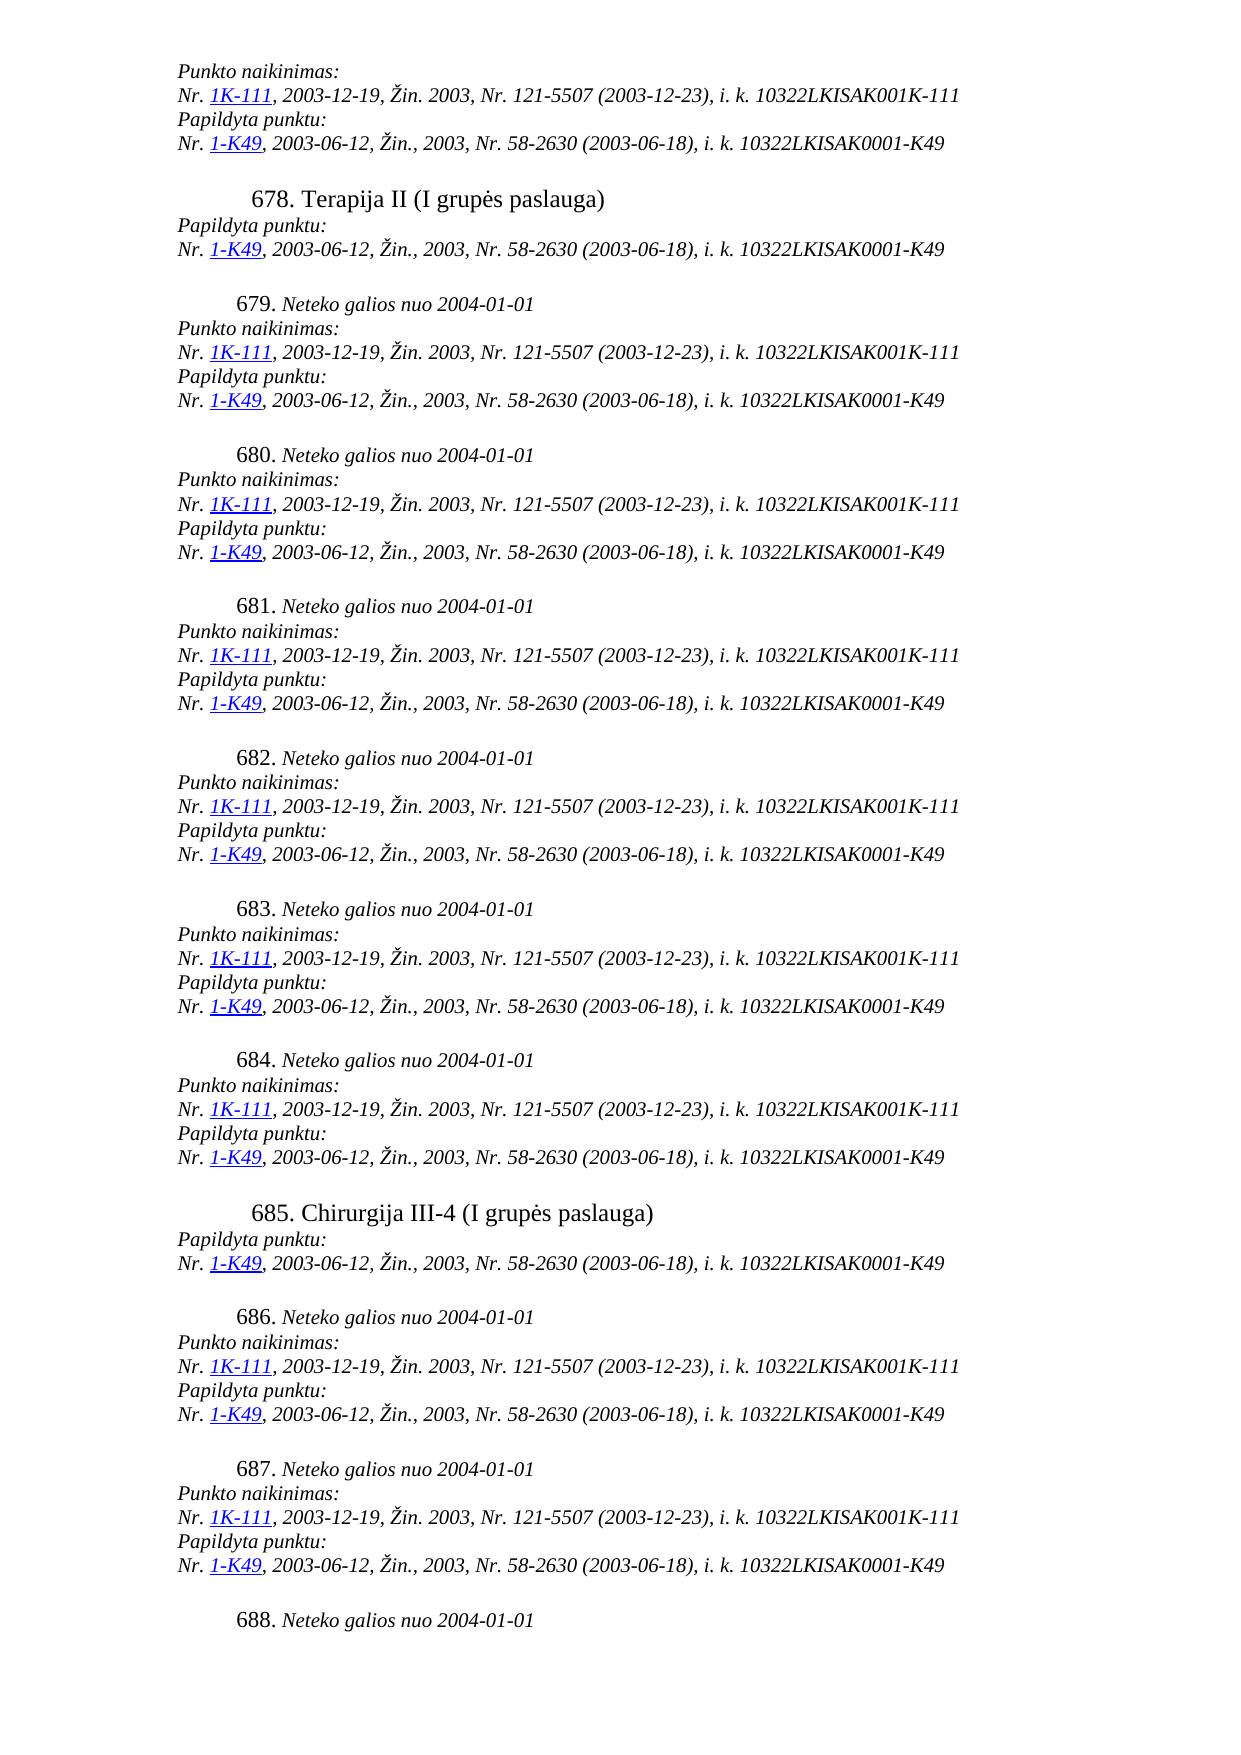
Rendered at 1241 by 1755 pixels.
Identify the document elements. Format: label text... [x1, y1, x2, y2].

text Punkto naikinimas: [177, 1073, 1181, 1097]
text Papildyta punktu: [177, 1227, 1181, 1251]
text 680. Neteko galios nuo 2004-01-01 [177, 441, 1181, 467]
text Nr. 1-K49, 2003-06-12, Žin., 2003, Nr. 58-2630 (2003-06-18), i. k. 10322LKISAK0001-K49 [177, 1553, 1181, 1577]
text Punkto naikinimas: [177, 770, 1181, 794]
text 678. Terapija II (I grupės paslauga) [177, 184, 1181, 213]
text 686. Neteko galios nuo 2004-01-01 [177, 1303, 1181, 1330]
text Papildyta punktu: [177, 516, 1181, 539]
text Nr. 1-K49, 2003-06-12, Žin., 2003, Nr. 58-2630 (2003-06-18), i. k. 10322LKISAK0001-K49 [177, 842, 1181, 866]
text Nr. 1K-111, 2003-12-19, Žin. 2003, Nr. 121-5507 (2003-12-23), i. k. 10322LKISAK001K-111 [177, 1354, 1181, 1378]
text 687. Neteko galios nuo 2004-01-01 [177, 1455, 1181, 1481]
text 683. Neteko galios nuo 2004-01-01 [177, 895, 1181, 921]
text Nr. 1-K49, 2003-06-12, Žin., 2003, Nr. 58-2630 (2003-06-18), i. k. 10322LKISAK0001-K49 [177, 1402, 1181, 1426]
text Papildyta punktu: [177, 1378, 1181, 1402]
text Papildyta punktu: [177, 364, 1181, 388]
text 679. Neteko galios nuo 2004-01-01 [177, 290, 1181, 316]
text Nr. 1-K49, 2003-06-12, Žin., 2003, Nr. 58-2630 (2003-06-18), i. k. 10322LKISAK0001-K49 [177, 539, 1181, 564]
text 682. Neteko galios nuo 2004-01-01 [177, 744, 1181, 770]
text Punkto naikinimas: [177, 1481, 1181, 1505]
text Nr. 1-K49, 2003-06-12, Žin., 2003, Nr. 58-2630 (2003-06-18), i. k. 10322LKISAK0001-K49 [177, 1145, 1181, 1169]
text Nr. 1-K49, 2003-06-12, Žin., 2003, Nr. 58-2630 (2003-06-18), i. k. 10322LKISAK0001-K49 [177, 1251, 1181, 1275]
text Nr. 1K-111, 2003-12-19, Žin. 2003, Nr. 121-5507 (2003-12-23), i. k. 10322LKISAK001K-111 [177, 1097, 1181, 1121]
text Papildyta punktu: [177, 213, 1181, 237]
text Papildyta punktu: [177, 969, 1181, 994]
text Nr. 1K-111, 2003-12-19, Žin. 2003, Nr. 121-5507 (2003-12-23), i. k. 10322LKISAK001K-111 [177, 794, 1181, 818]
text Nr. 1-K49, 2003-06-12, Žin., 2003, Nr. 58-2630 (2003-06-18), i. k. 10322LKISAK0001-K49 [177, 131, 1181, 155]
text Nr. 1-K49, 2003-06-12, Žin., 2003, Nr. 58-2630 (2003-06-18), i. k. 10322LKISAK0001-K49 [177, 691, 1181, 715]
text Papildyta punktu: [177, 667, 1181, 691]
text Papildyta punktu: [177, 1121, 1181, 1145]
text Punkto naikinimas: [177, 1330, 1181, 1354]
text 684. Neteko galios nuo 2004-01-01 [177, 1046, 1181, 1073]
text Punkto naikinimas: [177, 316, 1181, 340]
text Papildyta punktu: [177, 107, 1181, 131]
text Punkto naikinimas: [177, 59, 1181, 83]
text Nr. 1K-111, 2003-12-19, Žin. 2003, Nr. 121-5507 (2003-12-23), i. k. 10322LKISAK001K-111 [177, 1505, 1181, 1529]
text Punkto naikinimas: [177, 921, 1181, 946]
text 688. Neteko galios nuo 2004-01-01 [177, 1606, 1181, 1632]
text Nr. 1K-111, 2003-12-19, Žin. 2003, Nr. 121-5507 (2003-12-23), i. k. 10322LKISAK001K-111 [177, 340, 1181, 364]
text Nr. 1K-111, 2003-12-19, Žin. 2003, Nr. 121-5507 (2003-12-23), i. k. 10322LKISAK001K-111 [177, 643, 1181, 667]
text Papildyta punktu: [177, 1529, 1181, 1553]
text Nr. 1K-111, 2003-12-19, Žin. 2003, Nr. 121-5507 (2003-12-23), i. k. 10322LKISAK001K-111 [177, 491, 1181, 516]
text Nr. 1K-111, 2003-12-19, Žin. 2003, Nr. 121-5507 (2003-12-23), i. k. 10322LKISAK001K-111 [177, 946, 1181, 969]
text Punkto naikinimas: [177, 619, 1181, 643]
text Nr. 1-K49, 2003-06-12, Žin., 2003, Nr. 58-2630 (2003-06-18), i. k. 10322LKISAK0001-K49 [177, 994, 1181, 1018]
text 685. Chirurgija III-4 (I grupės paslauga) [177, 1198, 1181, 1227]
text Nr. 1K-111, 2003-12-19, Žin. 2003, Nr. 121-5507 (2003-12-23), i. k. 10322LKISAK001K-111 [177, 83, 1181, 107]
text Nr. 1-K49, 2003-06-12, Žin., 2003, Nr. 58-2630 (2003-06-18), i. k. 10322LKISAK0001-K49 [177, 388, 1181, 412]
text Punkto naikinimas: [177, 467, 1181, 491]
text Nr. 1-K49, 2003-06-12, Žin., 2003, Nr. 58-2630 (2003-06-18), i. k. 10322LKISAK0001-K49 [177, 237, 1181, 261]
text 681. Neteko galios nuo 2004-01-01 [177, 592, 1181, 619]
text Papildyta punktu: [177, 818, 1181, 842]
